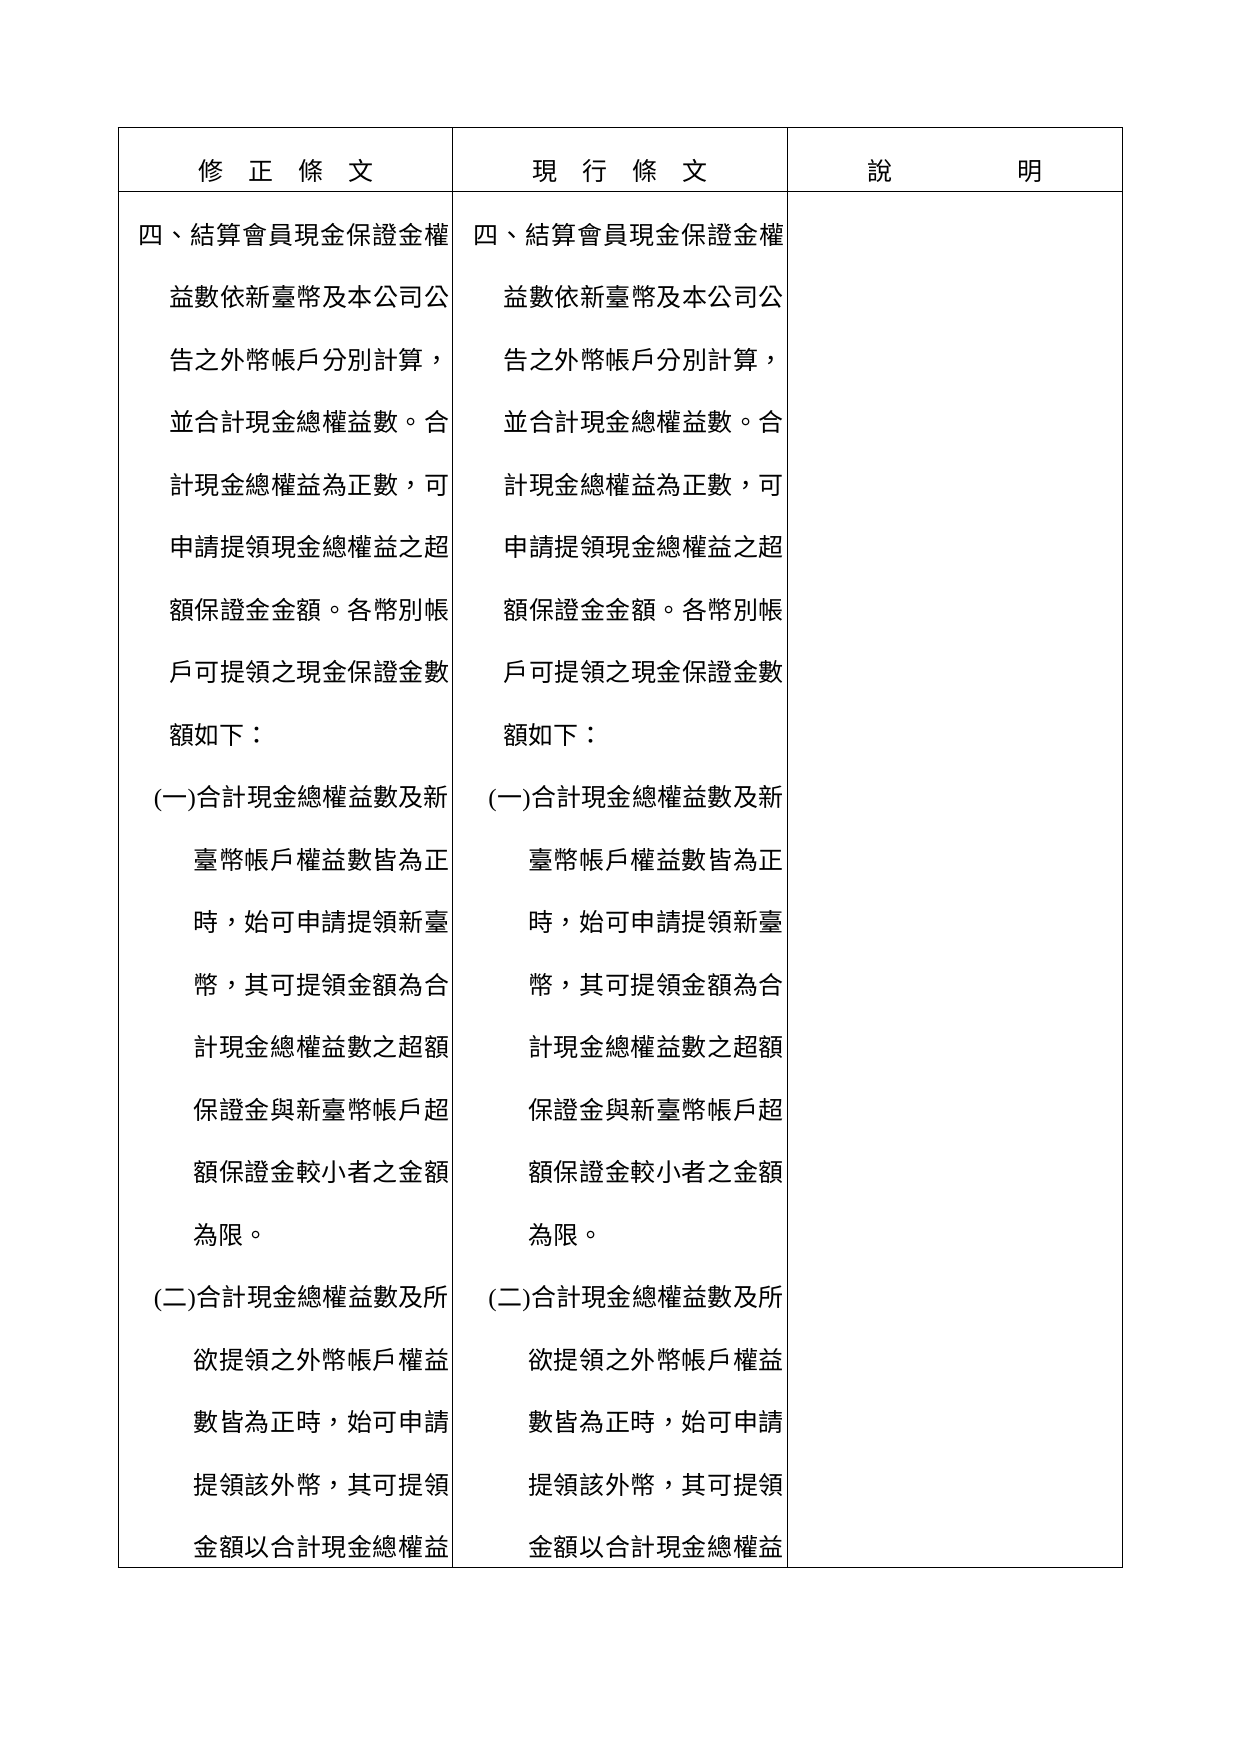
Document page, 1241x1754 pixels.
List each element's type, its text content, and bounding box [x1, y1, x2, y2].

table_header 修 正 條 文 [119, 128, 452, 191]
table_cell [788, 192, 1122, 1567]
table_header 現 行 條 文 [453, 128, 787, 191]
table_cell 四、結算會員現金保證金權益數依新臺幣及本公司公告之外幣帳戶分別計算，並合計現金總權益數。合計現金總權益為正數，可申請提領現金總權益之超額保證金金額。各幣別帳戶可提領之現金保證金數額如下： (一)合計現金總權益數及新臺幣帳戶權益數皆為正時，始可申請提領新臺幣，其可提領金額為合計現金總權益數之超額保證金與新臺幣帳戶超額保證金較小者之金額為限。 (二)合計現金總權益數及所欲提領之外幣帳戶權益數皆為正時，始可申請提領該外幣，其可提領金額以合計現金總權益 [453, 192, 787, 1567]
table_header 說 明 [788, 128, 1122, 191]
table_cell 四、結算會員現金保證金權益數依新臺幣及本公司公告之外幣帳戶分別計算，並合計現金總權益數。合計現金總權益為正數，可申請提領現金總權益之超額保證金金額。各幣別帳戶可提領之現金保證金數額如下： (一)合計現金總權益數及新臺幣帳戶權益數皆為正時，始可申請提領新臺幣，其可提領金額為合計現金總權益數之超額保證金與新臺幣帳戶超額保證金較小者之金額為限。 (二)合計現金總權益數及所欲提領之外幣帳戶權益數皆為正時，始可申請提領該外幣，其可提領金額以合計現金總權益 [119, 192, 452, 1567]
